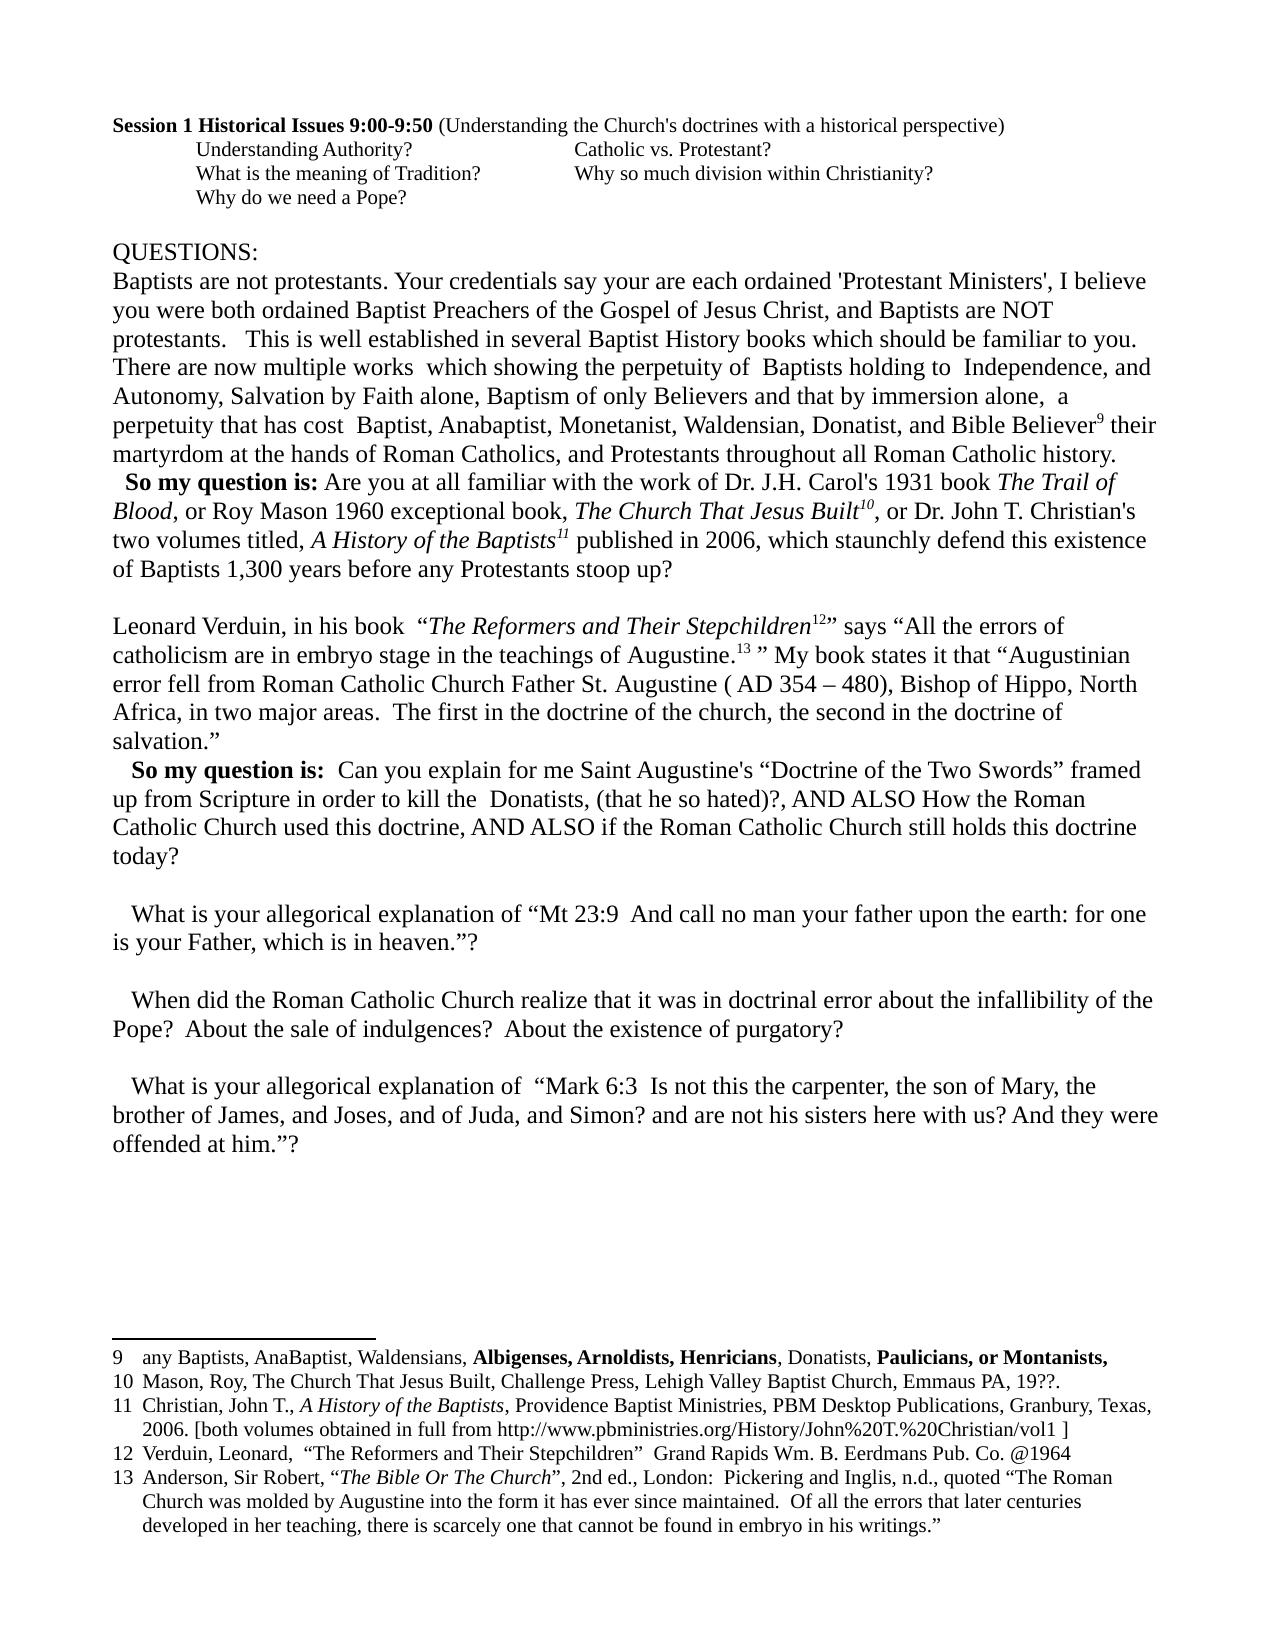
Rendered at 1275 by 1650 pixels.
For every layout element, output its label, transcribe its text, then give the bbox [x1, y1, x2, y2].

text QUESTIONS: [112, 237, 1162, 266]
text Baptists are not protestants. Your credentials say your are each ordained 'Protestant Ministers', I believe you were both ordained Baptist Preachers of the Gospel of Jesus Christ, and Baptists are NOT protestants. This is well established in several Baptist History books which should be familiar to you. There are now multiple works which showing the perpetuity of Baptists holding to Independence, and Autonomy, Salvation by Faith alone, Baptism of only Believers and that by immersion alone, a perpetuity that has cost Baptist, Anabaptist, Monetanist, Waldensian, Donatist, and Bible Believer their martyrdom at the hands of Roman Catholics, and Protestants throughout all Roman Catholic history. [112, 266, 1162, 467]
text Verduin, Leonard, “The Reformers and Their Stepchildren” Grand Rapids Wm. B. Eerdmans Pub. Co. @1964 [112, 1441, 1162, 1465]
text Session 1 Historical Issues 9:00-9:50 (Understanding the Church's doctrines with a historical perspective) [112, 112, 1162, 137]
text Christian, John T., A History of the Baptists, Providence Baptist Ministries, PBM Desktop Publications, Granbury, Texas, 2006. [both volumes obtained in full from http://www.pbministries.org/History/John%20T.%20Christian/vol1 ] [112, 1393, 1162, 1441]
text When did the Roman Catholic Church realize that it was in doctrinal error about the infallibility of the Pope? About the sale of indulgences? About the existence of purgatory? [112, 985, 1162, 1042]
text any Baptists, AnaBaptist, Waldensians, Albigenses, Arnoldists, Henricians, Donatists, Paulicians, or Montanists, [112, 1345, 1162, 1369]
text What is your allegorical explanation of “Mark 6:3 Is not this the carpenter, the son of Mary, the brother of James, and Joses, and of Juda, and Simon? and are not his sisters here with us? And they were offended at him.”? [112, 1071, 1162, 1157]
text Mason, Roy, The Church That Jesus Built, Challenge Press, Lehigh Valley Baptist Church, Emmaus PA, 19??. [112, 1369, 1162, 1393]
text What is your allegorical explanation of “Mt 23:9 And call no man your father upon the earth: for one is your Father, which is in heaven.”? [112, 899, 1162, 956]
text Understanding Authority? Catholic vs. Protestant? [112, 137, 1162, 161]
text Why do we need a Pope? [112, 185, 1162, 209]
text What is the meaning of Tradition? Why so much division within Christianity? [112, 161, 1162, 185]
text So my question is: Are you at all familiar with the work of Dr. J.H. Carol's 1931 book The Trail of Blood, or Roy Mason 1960 exceptional book, The Church That Jesus Built, or Dr. John T. Christian's two volumes titled, A History of the Baptists published in 2006, which staunchly defend this existence of Baptists 1,300 years before any Protestants stoop up? [112, 467, 1162, 582]
text Anderson, Sir Robert, “The Bible Or The Church”, 2nd ed., London: Pickering and Inglis, n.d., quoted “The Roman Church was molded by Augustine into the form it has ever since maintained. Of all the errors that later centuries developed in her teaching, there is scarcely one that cannot be found in embryo in his writings.” [112, 1465, 1162, 1537]
text So my question is: Can you explain for me Saint Augustine's “Doctrine of the Two Swords” framed up from Scripture in order to kill the Donatists, (that he so hated)?, AND ALSO How the Roman Catholic Church used this doctrine, AND ALSO if the Roman Catholic Church still holds this doctrine today? [112, 755, 1162, 870]
text Leonard Verduin, in his book “The Reformers and Their Stepchildren” says “All the errors of catholicism are in embryo stage in the teachings of Augustine. ” My book states it that “Augustinian error fell from Roman Catholic Church Father St. Augustine ( AD 354 – 480), Bishop of Hippo, North Africa, in two major areas. The first in the doctrine of the church, the second in the doctrine of salvation.” [112, 611, 1162, 755]
